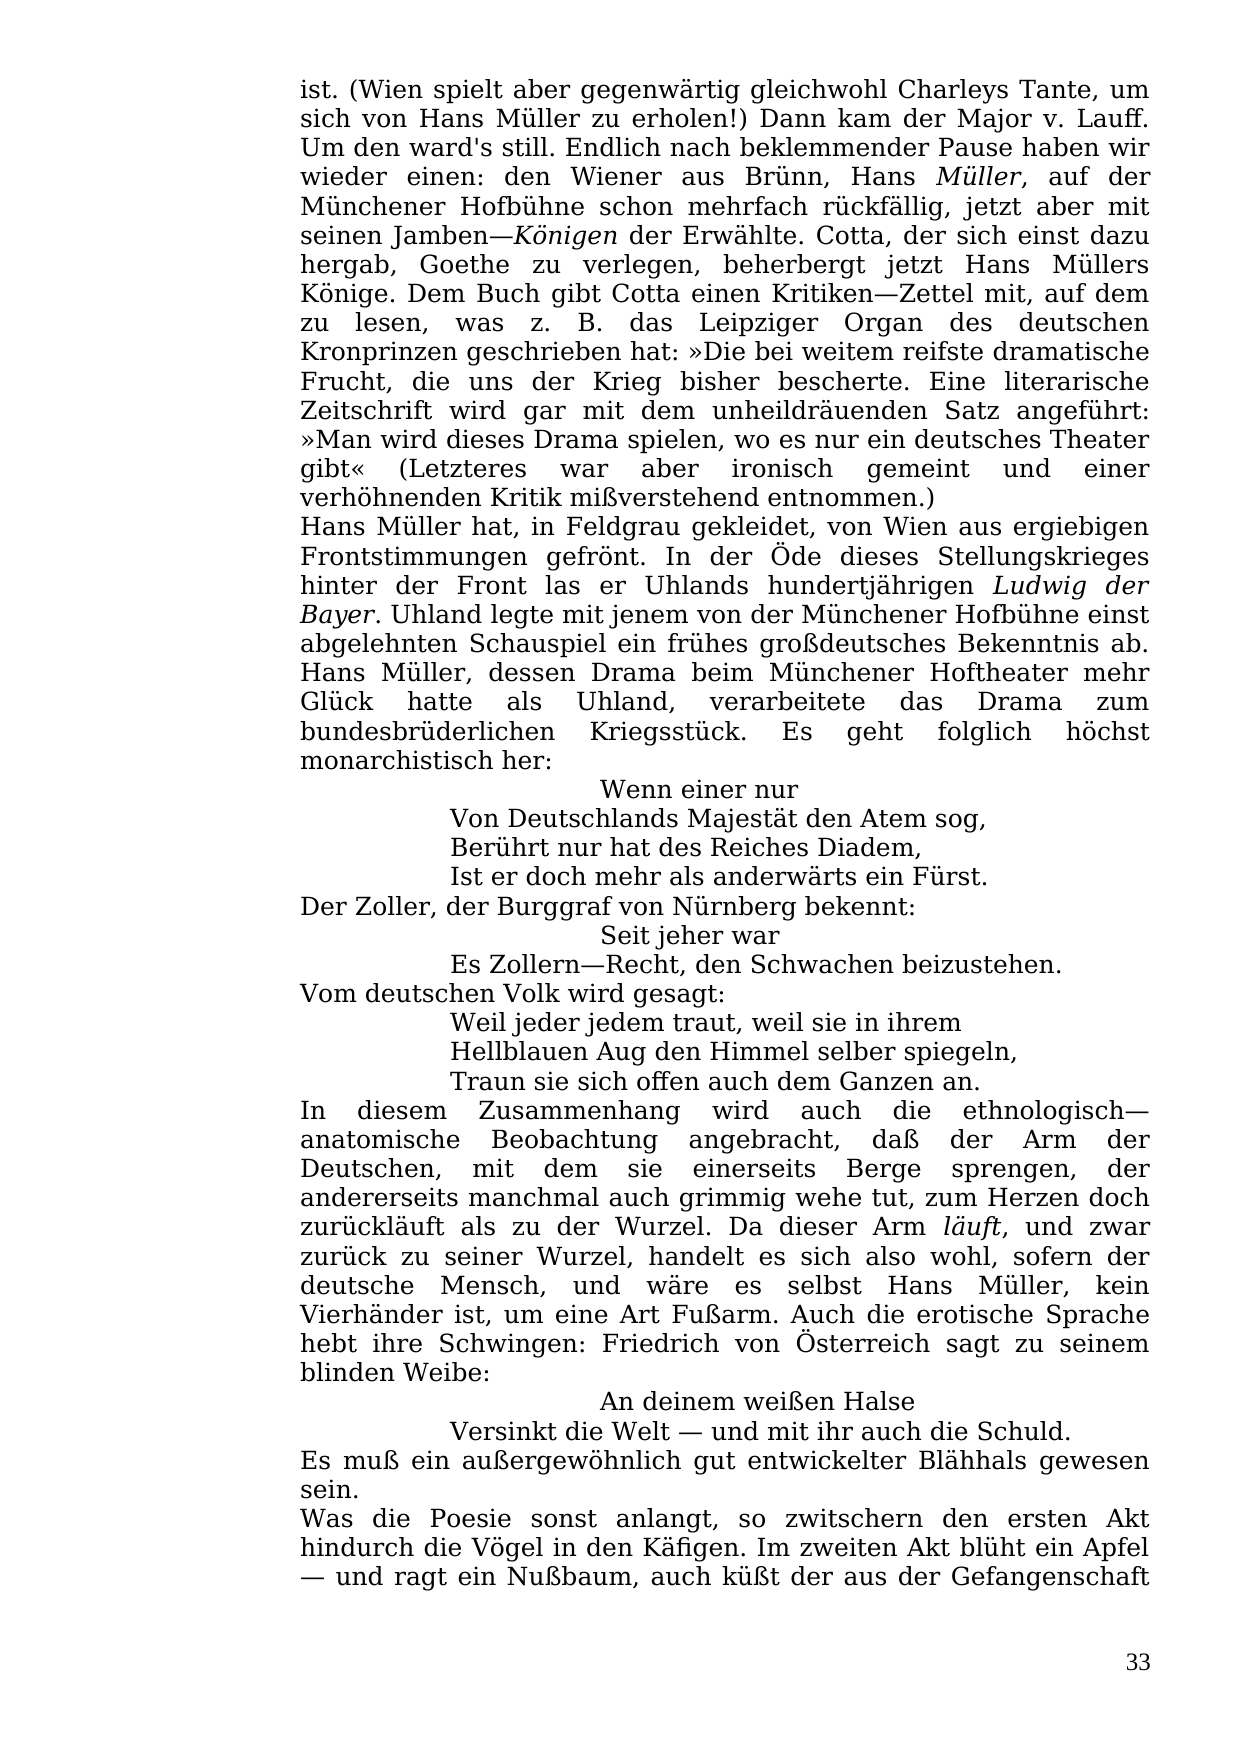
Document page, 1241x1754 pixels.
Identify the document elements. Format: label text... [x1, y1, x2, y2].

text Der Zoller, der Burggraf von Nürnberg bekennt: [300, 892, 1151, 921]
text Berührt nur hat des Reiches Diadem, [300, 833, 1151, 862]
text Es muß ein außergewöhnlich gut entwickelter Blähhals gewesen sein. [300, 1446, 1151, 1504]
text Versinkt die Welt — und mit ihr auch die Schuld. [300, 1417, 1151, 1446]
text An deinem weißen Halse [300, 1387, 1151, 1417]
text Vom deutschen Volk wird gesagt: [300, 979, 1151, 1008]
text Von Deutschlands Majestät den Atem sog, [300, 804, 1151, 833]
text Wenn einer nur [300, 775, 1151, 804]
text Es Zollern—Recht, den Schwachen beizustehen. [300, 950, 1151, 979]
text Hans Müller hat, in Feldgrau gekleidet, von Wien aus ergiebigen Frontstimmungen gefrönt. In der Öde dieses Stellungskrieges hinter der Front las er Uhlands hundertjährigen Ludwig der Bayer. Uhland legte mit jenem von der Münchener Hofbühne einst abgelehnten Schauspiel ein frühes großdeutsches Bekenntnis ab. Hans Müller, dessen Drama beim Münchener Hoftheater mehr Glück hatte als Uhland, verarbeitete das Drama zum bundesbrüderlichen Kriegsstück. Es geht folglich höchst monarchistisch her: [300, 512, 1151, 775]
text Weil jeder jedem traut, weil sie in ihrem [300, 1008, 1151, 1037]
text Was die Poesie sonst anlangt, so zwitschern den ersten Akt hindurch die Vögel in den Käfigen. Im zweiten Akt blüht ein Apfel— und ragt ein Nußbaum, auch küßt der aus der Gefangenschaft [300, 1504, 1151, 1592]
text In diesem Zusammenhang wird auch die ethnologisch—anatomische Beobachtung angebracht, daß der Arm der Deutschen, mit dem sie einerseits Berge sprengen, der andererseits manchmal auch grimmig wehe tut, zum Herzen doch zurückläuft als zu der Wurzel. Da dieser Arm läuft, und zwar zurück zu seiner Wurzel, handelt es sich also wohl, sofern der deutsche Mensch, und wäre es selbst Hans Müller, kein Vierhänder ist, um eine Art Fußarm. Auch die erotische Sprache hebt ihre Schwingen: Friedrich von Österreich sagt zu seinem blinden Weibe: [300, 1096, 1151, 1387]
text ist. (Wien spielt aber gegenwärtig gleichwohl Charleys Tante, um sich von Hans Müller zu erholen!) Dann kam der Major v. Lauff. Um den ward's still. Endlich nach beklemmender Pause haben wir wieder einen: den Wiener aus Brünn, Hans Müller, auf der Münchener Hofbühne schon mehrfach rückfällig, jetzt aber mit seinen Jamben—Königen der Erwählte. Cotta, der sich einst dazu hergab, Goethe zu verlegen, beherbergt jetzt Hans Müllers Könige. Dem Buch gibt Cotta einen Kritiken—Zettel mit, auf dem zu lesen, was z. B. das Leipziger Organ des deutschen Kronprinzen geschrieben hat: »Die bei weitem reifste dramatische Frucht, die uns der Krieg bisher bescherte. Eine literarische Zeitschrift wird gar mit dem unheildräuenden Satz angeführt: »Man wird dieses Drama spielen, wo es nur ein deutsches Theater gibt« (Letzteres war aber ironisch gemeint und einer verhöhnenden Kritik mißverstehend entnommen.) [300, 75, 1151, 512]
text Traun sie sich offen auch dem Ganzen an. [300, 1067, 1151, 1096]
text Seit jeher war [300, 921, 1151, 950]
text Hellblauen Aug den Himmel selber spiegeln, [300, 1037, 1151, 1067]
text Ist er doch mehr als anderwärts ein Fürst. [300, 862, 1151, 892]
